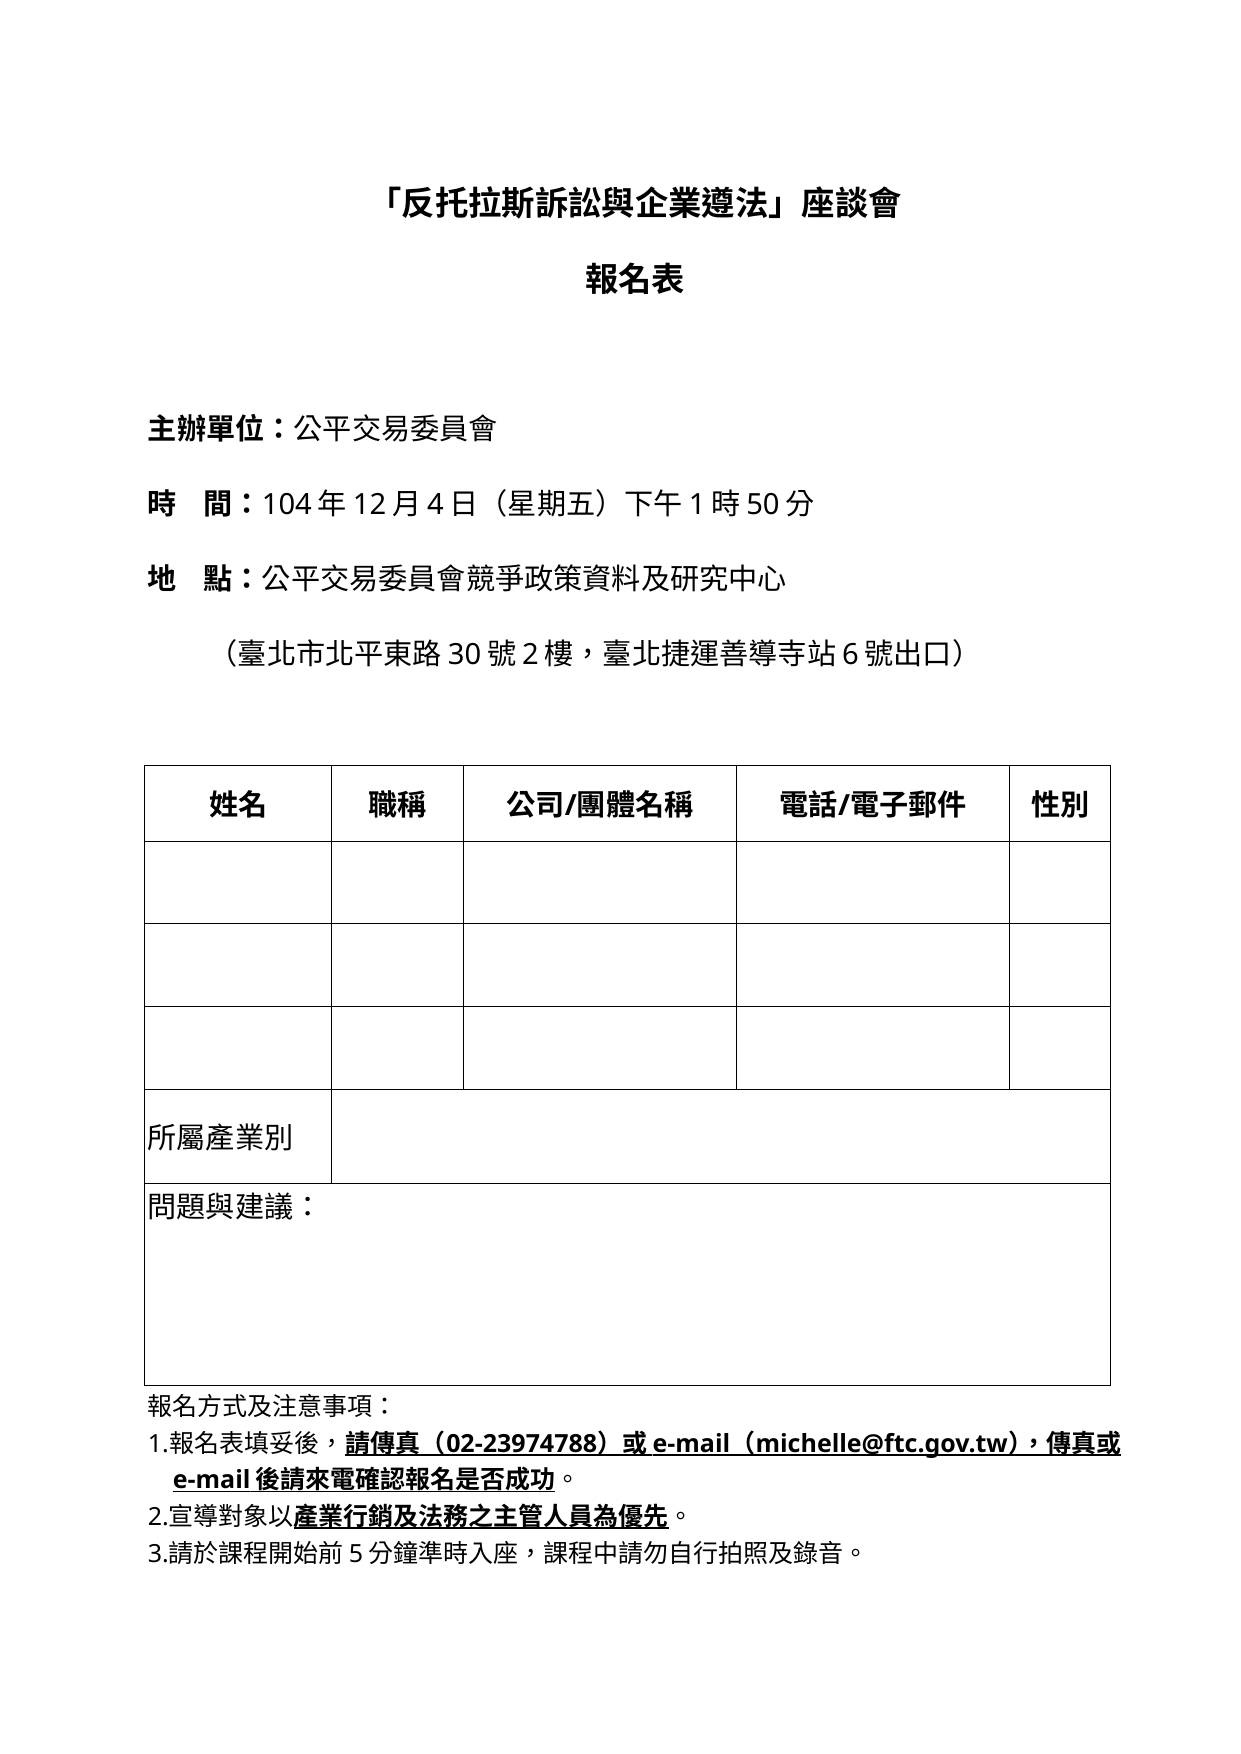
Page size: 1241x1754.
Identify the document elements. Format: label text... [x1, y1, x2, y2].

table_header 職稱 [332, 766, 463, 841]
text 時 間：104年12月4日（星期五）下午1時50分 [148, 464, 1122, 539]
text （臺北市北平東路30號2樓，臺北捷運善導寺站6號出口） [148, 614, 1122, 689]
table_cell 所屬產業別 [145, 1090, 331, 1182]
table_header 性別 [1010, 766, 1110, 841]
table_cell [464, 924, 736, 1006]
table_cell [1010, 842, 1110, 923]
text 3.請於課程開始前5分鐘準時入座，課程中請勿自行拍照及錄音。 [148, 1533, 1122, 1571]
table_cell [332, 1007, 463, 1089]
table_header 電話/電子郵件 [737, 766, 1009, 841]
table_cell [145, 842, 331, 923]
text 地 點：公平交易委員會競爭政策資料及研究中心 [148, 539, 1122, 614]
text 2.宣導對象以產業行銷及法務之主管人員為優先。 [148, 1496, 1122, 1533]
table_cell [737, 924, 1009, 1006]
table_cell [737, 1007, 1009, 1089]
table_cell [145, 924, 331, 1006]
table_cell [464, 842, 736, 923]
table_cell [332, 924, 463, 1006]
text 「反托拉斯訴訟與企業遵法」座談會 [148, 164, 1122, 239]
table_header 公司/團體名稱 [464, 766, 736, 841]
table_cell [332, 1090, 1110, 1182]
table_cell [464, 1007, 736, 1089]
text 主辦單位：公平交易委員會 [148, 389, 1122, 464]
table_cell [1010, 924, 1110, 1006]
text 1.報名表填妥後，請傳真（02-23974788）或e-mail（michelle@ftc.gov.tw），傳真或e-mail後請來電確認報名是否成功。 [148, 1423, 1122, 1496]
table_cell [332, 842, 463, 923]
table_cell 問題與建議： [145, 1184, 1110, 1385]
table_cell [737, 842, 1009, 923]
table_cell [1010, 1007, 1110, 1089]
text 報名表 [148, 239, 1122, 314]
table_cell [145, 1007, 331, 1089]
table_header 姓名 [145, 766, 331, 841]
text 報名方式及注意事項： [148, 1386, 1122, 1423]
